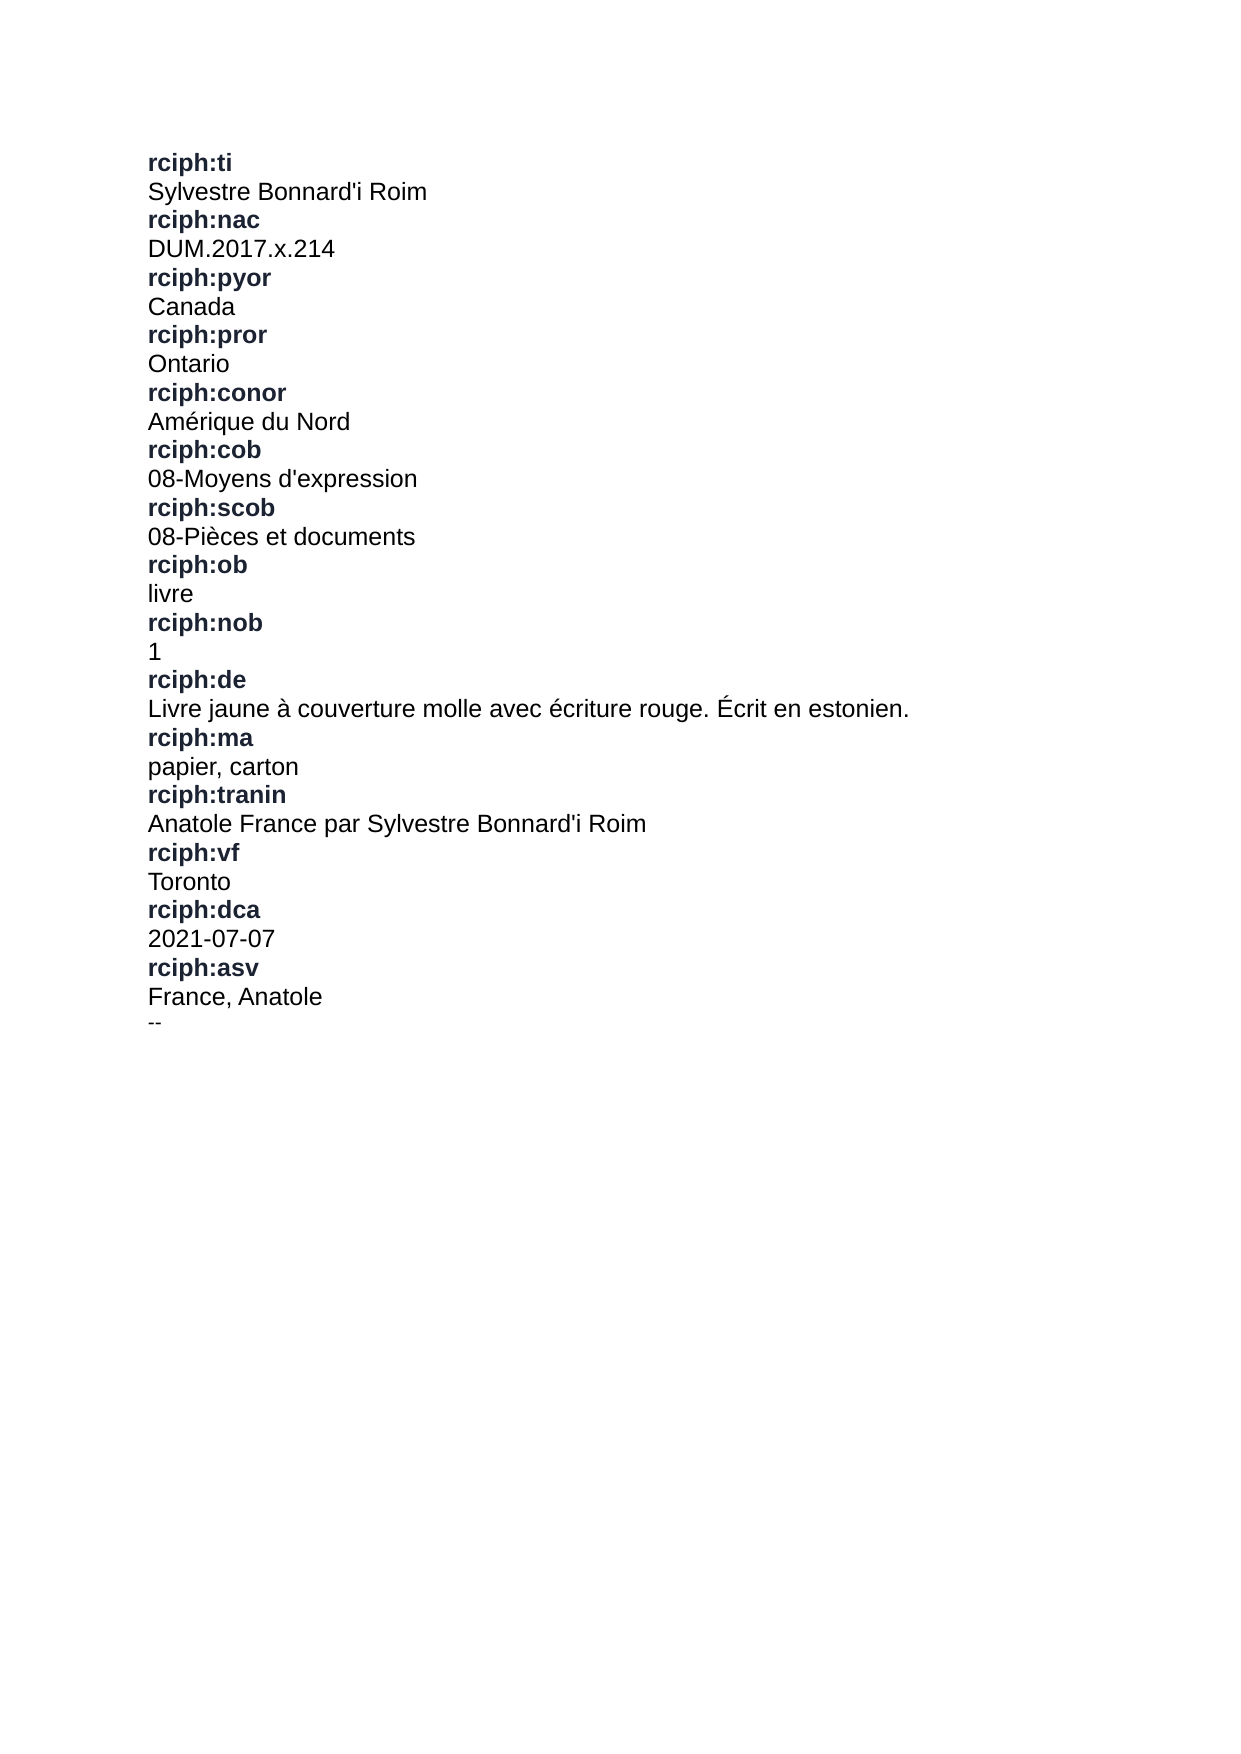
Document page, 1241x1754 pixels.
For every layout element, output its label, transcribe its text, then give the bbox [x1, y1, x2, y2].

text Sylvestre Bonnard'i Roim [148, 176, 1092, 205]
text rciph:ma [148, 723, 1092, 751]
text rciph:tranin [148, 780, 1092, 809]
text Livre jaune à couverture molle avec écriture rouge. Écrit en estonien. [148, 694, 1092, 723]
text rciph:asv [148, 953, 1092, 981]
text rciph:nac [148, 205, 1092, 234]
text rciph:pyor [148, 263, 1092, 291]
text Toronto [148, 866, 1092, 895]
text rciph:pror [148, 320, 1092, 349]
text Canada [148, 291, 1092, 320]
text 2021-07-07 [148, 924, 1092, 953]
text rciph:nob [148, 608, 1092, 636]
text -- [148, 1010, 1092, 1034]
text rciph:cob [148, 435, 1092, 464]
text 1 [148, 636, 1092, 665]
text rciph:vf [148, 838, 1092, 866]
text France, Anatole [148, 981, 1092, 1010]
text Amérique du Nord [148, 406, 1092, 435]
text DUM.2017.x.214 [148, 234, 1092, 263]
text rciph:ti [148, 148, 1092, 176]
text 08-Moyens d'expression [148, 464, 1092, 493]
text rciph:scob [148, 493, 1092, 521]
text rciph:conor [148, 378, 1092, 406]
text livre [148, 579, 1092, 608]
text rciph:ob [148, 550, 1092, 579]
text rciph:dca [148, 895, 1092, 924]
text papier, carton [148, 751, 1092, 780]
text Anatole France par Sylvestre Bonnard'i Roim [148, 809, 1092, 838]
text rciph:de [148, 665, 1092, 694]
text 08-Pièces et documents [148, 521, 1092, 550]
text Ontario [148, 349, 1092, 378]
